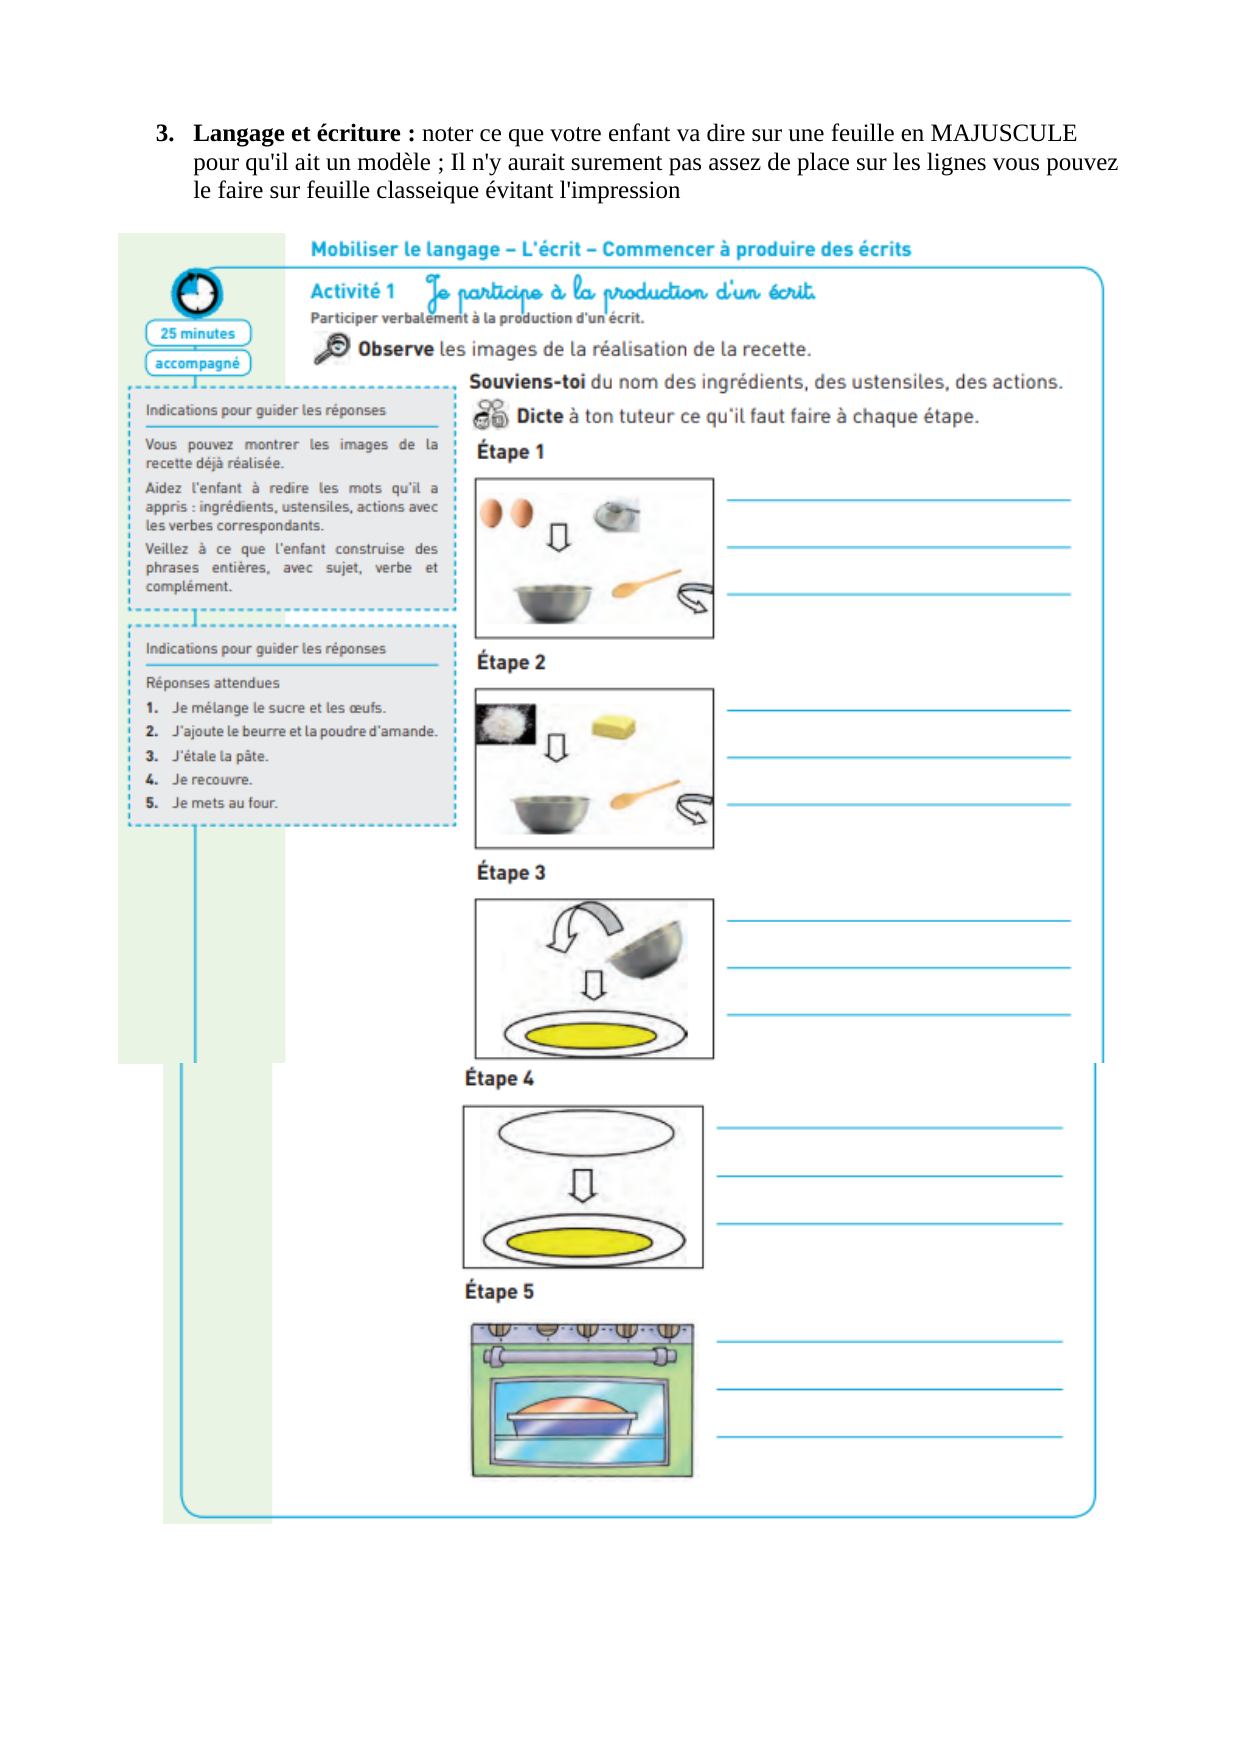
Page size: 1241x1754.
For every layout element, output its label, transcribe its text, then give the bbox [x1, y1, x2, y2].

list Langage et écriture : noter ce que votre enfant va dire sur une feuille en MAJUSCULE pour qu'il ait un modèle ; Il n'y aurait surement pas assez de place sur les lignes vous pouvez le faire sur feuille classeique évitant l'impression [156, 118, 1122, 204]
